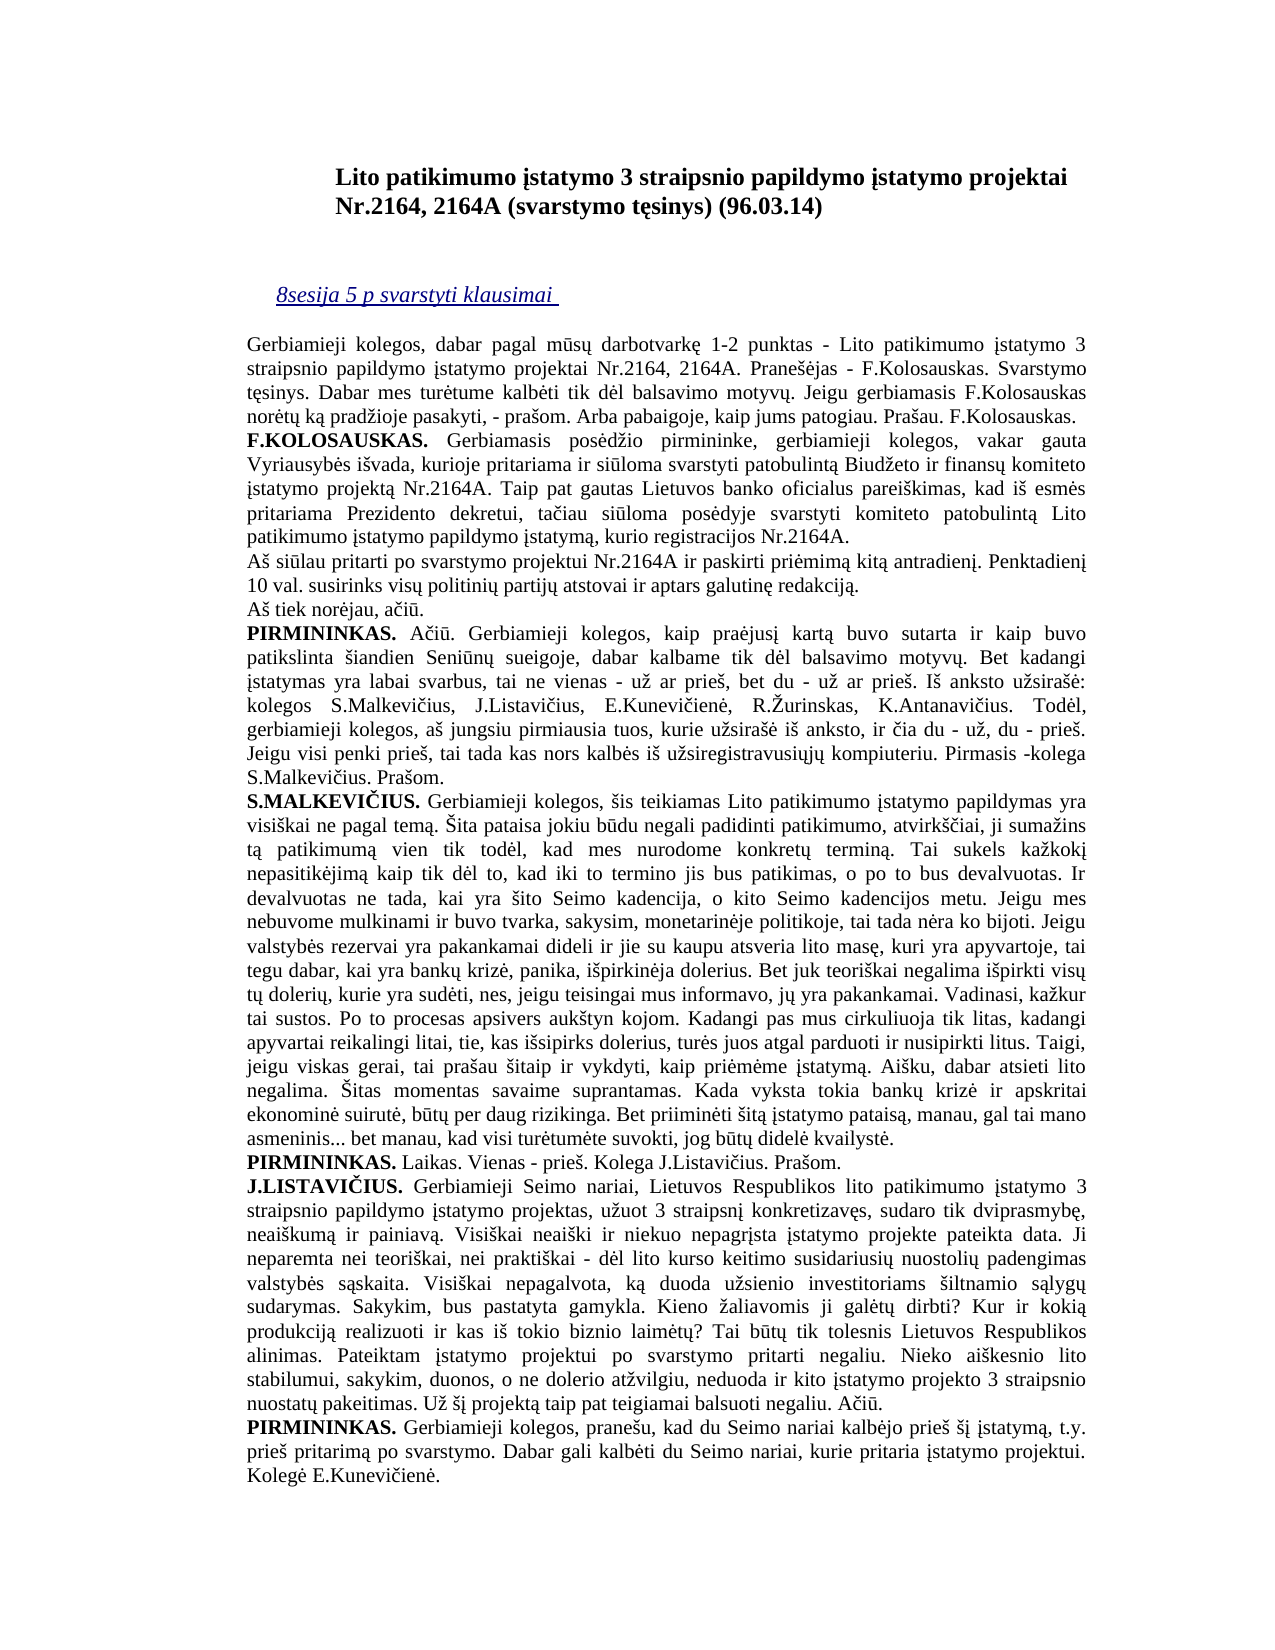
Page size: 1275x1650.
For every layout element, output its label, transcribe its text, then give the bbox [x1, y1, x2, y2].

text Aš tiek norėjau, ačiū. [247, 597, 1087, 621]
text PIRMININKAS. Gerbiamieji kolegos, pranešu, kad du Seimo nariai kalbėjo prieš šį įstatymą, t.y. prieš pritarimą po svarstymo. Dabar gali kalbėti du Seimo nariai, kurie pritaria įstatymo projektui. Kolegė E.Kunevičienė. [247, 1415, 1087, 1487]
text Aš siūlau pritarti po svarstymo projektui Nr.2164A ir paskirti priėmimą kitą antradienį. Penktadienį 10 val. susirinks visų politinių partijų atstovai ir aptars galutinę redakciją. [247, 548, 1087, 597]
text Gerbiamieji kolegos, dabar pagal mūsų darbotvarkę 1-2 punktas - Lito patikimumo įstatymo 3 straipsnio papildymo įstatymo projektai Nr.2164, 2164A. Pranešėjas - F.Kolosauskas. Svarstymo tęsinys. Dabar mes turėtume kalbėti tik dėl balsavimo motyvų. Jeigu gerbiamasis F.Kolosauskas norėtų ką pradžioje pasakyti, - prašom. Arba pabaigoje, kaip jums patogiau. Prašau. F.Kolosauskas. [247, 332, 1087, 428]
text S.MALKEVIČIUS. Gerbiamieji kolegos, šis teikiamas Lito patikimumo įstatymo papildymas yra visiškai ne pagal temą. Šita pataisa jokiu būdu negali padidinti patikimumo, atvirkščiai, ji sumažins tą patikimumą vien tik todėl, kad mes nurodome konkretų terminą. Tai sukels kažkokį nepasitikėjimą kaip tik dėl to, kad iki to termino jis bus patikimas, o po to bus devalvuotas. Ir devalvuotas ne tada, kai yra šito Seimo kadencija, o kito Seimo kadencijos metu. Jeigu mes nebuvome mulkinami ir buvo tvarka, sakysim, monetarinėje politikoje, tai tada nėra ko bijoti. Jeigu valstybės rezervai yra pakankamai dideli ir jie su kaupu atsveria lito masę, kuri yra apyvartoje, tai tegu dabar, kai yra bankų krizė, panika, išpirkinėja dolerius. Bet juk teoriškai negalima išpirkti visų tų dolerių, kurie yra sudėti, nes, jeigu teisingai mus informavo, jų yra pakankamai. Vadinasi, kažkur tai sustos. Po to procesas apsivers aukštyn kojom. Kadangi pas mus cirkuliuoja tik litas, kadangi apyvartai reikalingi litai, tie, kas išsipirks dolerius, turės juos atgal parduoti ir nusipirkti litus. Taigi, jeigu viskas gerai, tai prašau šitaip ir vykdyti, kaip priėmėme įstatymą. Aišku, dabar atsieti lito negalima. Šitas momentas savaime suprantamas. Kada vyksta tokia bankų krizė ir apskritai ekonominė suirutė, būtų per daug rizikinga. Bet priiminėti šitą įstatymo pataisą, manau, gal tai mano asmeninis... bet manau, kad visi turėtumėte suvokti, jog būtų didelė kvailystė. [247, 789, 1087, 1150]
text PIRMININKAS. Laikas. Vienas - prieš. Kolega J.Listavičius. Prašom. [247, 1150, 1087, 1174]
text Lito patikimumo įstatymo 3 straipsnio papildymo įstatymo projektai Nr.2164, 2164A (svarstymo tęsinys) (96.03.14) [335, 162, 1087, 220]
text 8sesija 5 p svarstyti klausimai [247, 282, 1087, 308]
text J.LISTAVIČIUS. Gerbiamieji Seimo nariai, Lietuvos Respublikos lito patikimumo įstatymo 3 straipsnio papildymo įstatymo projektas, užuot 3 straipsnį konkretizavęs, sudaro tik dviprasmybę, neaiškumą ir painiavą. Visiškai neaiški ir niekuo nepagrįsta įstatymo projekte pateikta data. Ji neparemta nei teoriškai, nei praktiškai - dėl lito kurso keitimo susidariusių nuostolių padengimas valstybės sąskaita. Visiškai nepagalvota, ką duoda užsienio investitoriams šiltnamio sąlygų sudarymas. Sakykim, bus pastatyta gamykla. Kieno žaliavomis ji galėtų dirbti? Kur ir kokią produkciją realizuoti ir kas iš tokio biznio laimėtų? Tai būtų tik tolesnis Lietuvos Respublikos alinimas. Pateiktam įstatymo projektui po svarstymo pritarti negaliu. Nieko aiškesnio lito stabilumui, sakykim, duonos, o ne dolerio atžvilgiu, neduoda ir kito įstatymo projekto 3 straipsnio nuostatų pakeitimas. Už šį projektą taip pat teigiamai balsuoti negaliu. Ačiū. [247, 1174, 1087, 1415]
text PIRMININKAS. Ačiū. Gerbiamieji kolegos, kaip praėjusį kartą buvo sutarta ir kaip buvo patikslinta šiandien Seniūnų sueigoje, dabar kalbame tik dėl balsavimo motyvų. Bet kadangi įstatymas yra labai svarbus, tai ne vienas - už ar prieš, bet du - už ar prieš. Iš anksto užsirašė: kolegos S.Malkevičius, J.Listavičius, E.Kunevičienė, R.Žurinskas, K.Antanavičius. Todėl, gerbiamieji kolegos, aš jungsiu pirmiausia tuos, kurie užsirašė iš anksto, ir čia du - už, du - prieš. Jeigu visi penki prieš, tai tada kas nors kalbės iš užsiregistravusiųjų kompiuteriu. Pirmasis -kolega S.Malkevičius. Prašom. [247, 621, 1087, 789]
text F.KOLOSAUSKAS. Gerbiamasis posėdžio pirmininke, gerbiamieji kolegos, vakar gauta Vyriausybės išvada, kurioje pritariama ir siūloma svarstyti patobulintą Biudžeto ir finansų komiteto įstatymo projektą Nr.2164A. Taip pat gautas Lietuvos banko oficialus pareiškimas, kad iš esmės pritariama Prezidento dekretui, tačiau siūloma posėdyje svarstyti komiteto patobulintą Lito patikimumo įstatymo papildymo įstatymą, kurio registracijos Nr.2164A. [247, 428, 1087, 548]
